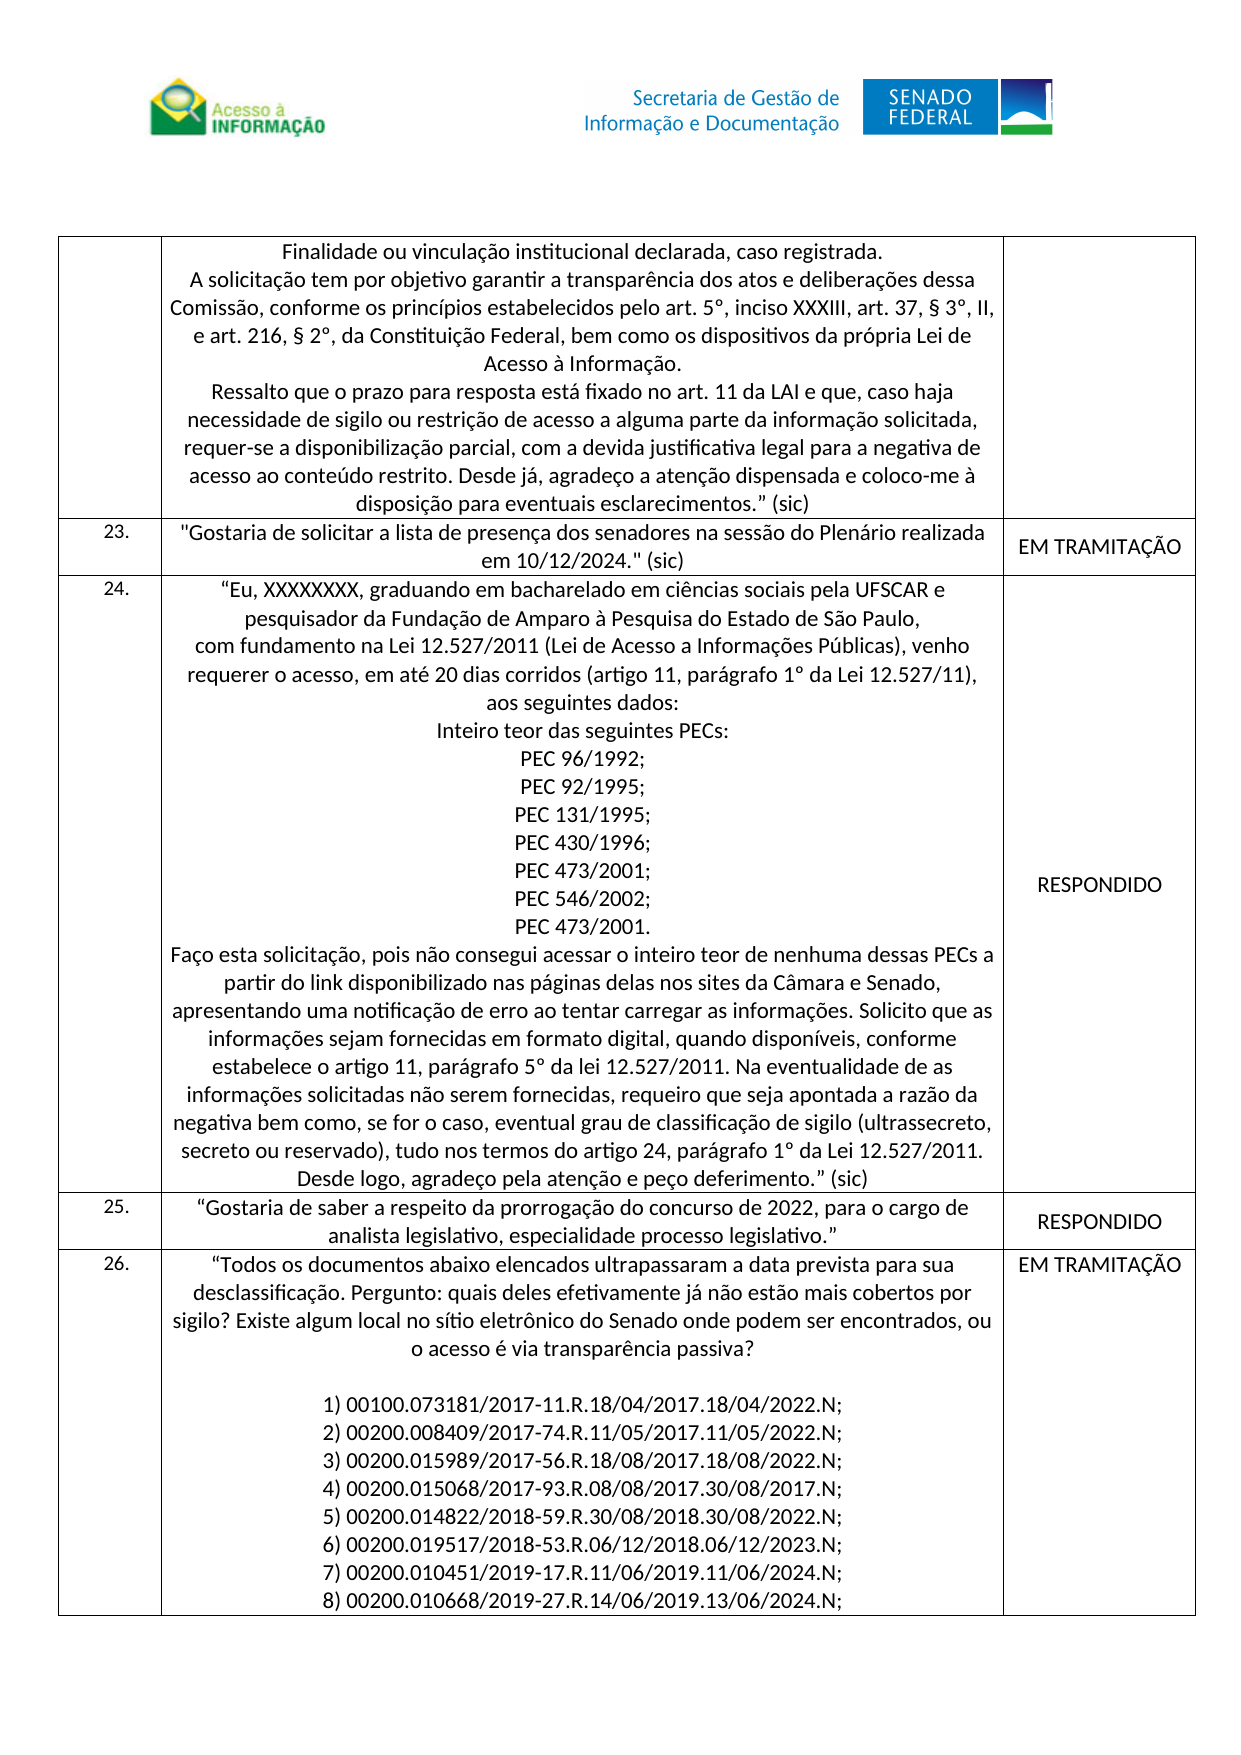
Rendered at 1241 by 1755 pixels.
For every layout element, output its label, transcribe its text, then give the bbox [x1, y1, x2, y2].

table_cell [59, 237, 161, 517]
table_cell EM TRAMITAÇÃO [1004, 519, 1195, 574]
table_cell [59, 1193, 161, 1249]
table_cell Finalidade ou vinculação institucional declarada, caso registrada. A solicitação tem por objetivo garantir a transparência dos atos e deliberações dessa Comissão, conforme os princípios estabelecidos pelo art. 5º, inciso XXXIII, art. 37, § 3º, II, e art. 216, § 2º, da Constituição Federal, bem como os dispositivos da própria Lei de Acesso à Informação. Ressalto que o prazo para resposta está fixado no art. 11 da LAI e que, caso haja necessidade de sigilo ou restrição de acesso a alguma parte da informação solicitada, requer-se a disponibilização parcial, com a devida justificativa legal para a negativa de acesso ao conteúdo restrito. Desde já, agradeço a atenção dispensada e coloco-me à disposição para eventuais esclarecimentos.” (sic) [162, 237, 1003, 517]
table_cell "Gostaria de solicitar a lista de presença dos senadores na sessão do Plenário realizada em 10/12/2024." (sic) [162, 519, 1003, 574]
table_cell EM TRAMITAÇÃO [1004, 1250, 1195, 1614]
table_cell “Eu, XXXXXXXX, graduando em bacharelado em ciências sociais pela UFSCAR e pesquisador da Fundação de Amparo à Pesquisa do Estado de São Paulo, com fundamento na Lei 12.527/2011 (Lei de Acesso a Informações Públicas), venho requerer o acesso, em até 20 dias corridos (artigo 11, parágrafo 1º da Lei 12.527/11), aos seguintes dados: Inteiro teor das seguintes PECs: PEC 96/1992; PEC 92/1995; PEC 131/1995; PEC 430/1996; PEC 473/2001; PEC 546/2002; PEC 473/2001. Faço esta solicitação, pois não consegui acessar o inteiro teor de nenhuma dessas PECs a partir do link disponibilizado nas páginas delas nos sites da Câmara e Senado, apresentando uma notificação de erro ao tentar carregar as informações. Solicito que as informações sejam fornecidas em formato digital, quando disponíveis, conforme estabelece o artigo 11, parágrafo 5º da lei 12.527/2011. Na eventualidade de as informações solicitadas não serem fornecidas, requeiro que seja apontada a razão da negativa bem como, se for o caso, eventual grau de classificação de sigilo (ultrassecreto, secreto ou reservado), tudo nos termos do artigo 24, parágrafo 1º da Lei 12.527/2011. Desde logo, agradeço pela atenção e peço deferimento.” (sic) [162, 576, 1003, 1192]
table_cell [59, 1250, 161, 1614]
table_cell “Todos os documentos abaixo elencados ultrapassaram a data prevista para sua desclassificação. Pergunto: quais deles efetivamente já não estão mais cobertos por sigilo? Existe algum local no sítio eletrônico do Senado onde podem ser encontrados, ou o acesso é via transparência passiva? 1) 00100.073181/2017-11.R.18/04/2017.18/04/2022.N; 2) 00200.008409/2017-74.R.11/05/2017.11/05/2022.N; 3) 00200.015989/2017-56.R.18/08/2017.18/08/2022.N; 4) 00200.015068/2017-93.R.08/08/2017.30/08/2017.N; 5) 00200.014822/2018-59.R.30/08/2018.30/08/2022.N; 6) 00200.019517/2018-53.R.06/12/2018.06/12/2023.N; 7) 00200.010451/2019-17.R.11/06/2019.11/06/2024.N; 8) 00200.010668/2019-27.R.14/06/2019.13/06/2024.N; [162, 1250, 1003, 1614]
table_cell [1004, 237, 1195, 517]
table_cell RESPONDIDO [1004, 576, 1195, 1192]
table_cell [59, 519, 161, 574]
table_cell [59, 576, 161, 1192]
table_cell RESPONDIDO [1004, 1193, 1195, 1249]
table_cell “Gostaria de saber a respeito da prorrogação do concurso de 2022, para o cargo de analista legislativo, especialidade processo legislativo.” [162, 1193, 1003, 1249]
